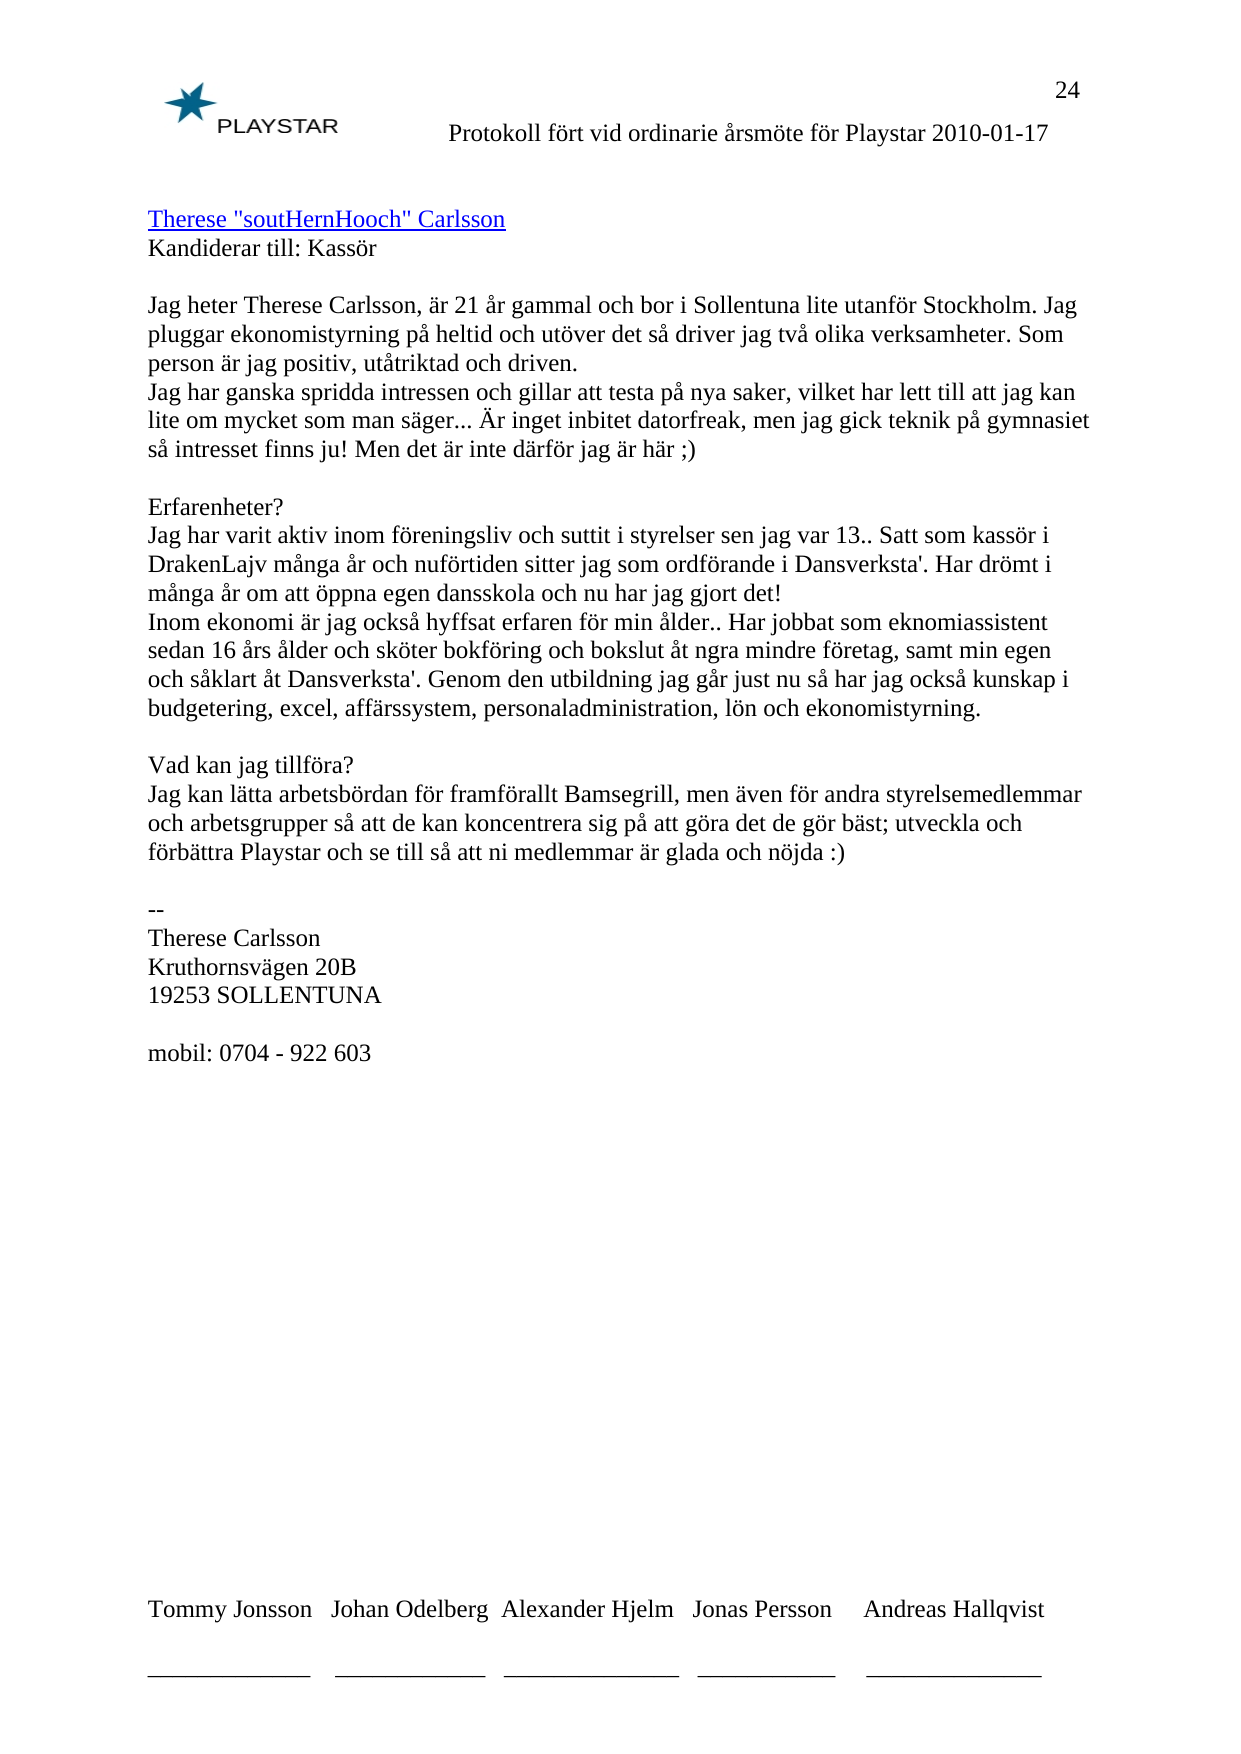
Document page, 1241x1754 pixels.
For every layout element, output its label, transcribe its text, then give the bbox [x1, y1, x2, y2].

text Therese "soutHernHooch" Carlsson Kandiderar till: Kassör Jag heter Therese Carlsson, är 21 år gammal och bor i Sollentuna lite utanför Stockholm. Jag pluggar ekonomistyrning på heltid och utöver det så driver jag två olika verksamheter. Som person är jag positiv, utåtriktad och driven. Jag har ganska spridda intressen och gillar att testa på nya saker, vilket har lett till att jag kan lite om mycket som man säger... Är inget inbitet datorfreak, men jag gick teknik på gymnasiet så intresset finns ju! Men det är inte därför jag är här ;) Erfarenheter? Jag har varit aktiv inom föreningsliv och suttit i styrelser sen jag var 13.. Satt som kassör i DrakenLajv många år och nuförtiden sitter jag som ordförande i Dansverksta'. Har drömt i många år om att öppna egen dansskola och nu har jag gjort det! Inom ekonomi är jag också hyffsat erfaren för min ålder.. Har jobbat som eknomiassistent sedan 16 års ålder och sköter bokföring och bokslut åt ngra mindre företag, samt min egen och såklart åt Dansverksta'. Genom den utbildning jag går just nu så har jag också kunskap i budgetering, excel, affärssystem, personaladministration, lön och ekonomistyrning. Vad kan jag tillföra? Jag kan lätta arbetsbördan för framförallt Bamsegrill, men även för andra styrelsemedlemmar och arbetsgrupper så att de kan koncentrera sig på att göra det de gör bäst; utveckla och förbättra Playstar och se till så att ni medlemmar är glada och nöjda :) -- Therese Carlsson Kruthornsvägen 20B 19253 SOLLENTUNA mobil: 0704 - 922 603 [148, 175, 1092, 1124]
